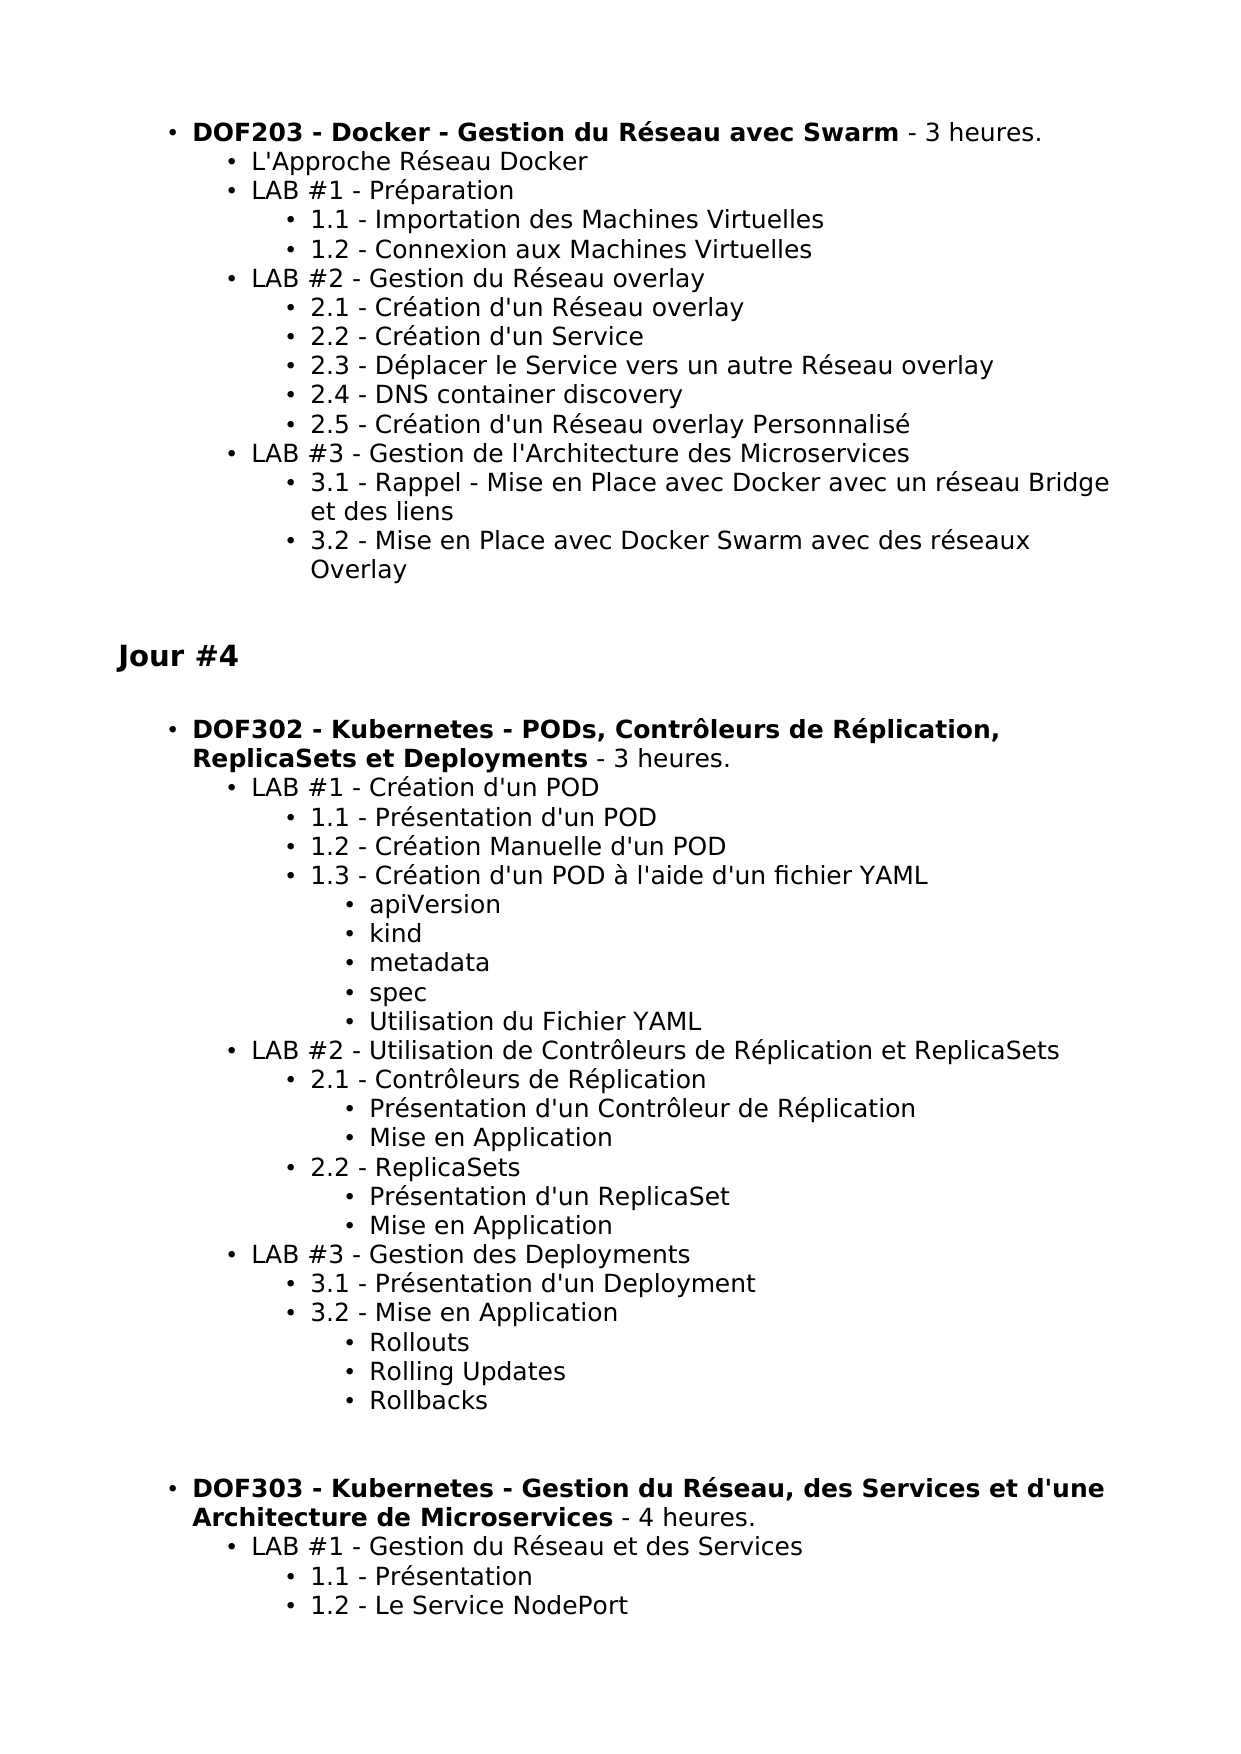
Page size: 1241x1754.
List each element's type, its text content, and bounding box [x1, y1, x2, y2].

list LAB #1 - Préparation [236, 176, 1122, 206]
list kind [354, 919, 1122, 948]
list LAB #1 - Gestion du Réseau et des Services [236, 1532, 1122, 1562]
list 1.3 - Création d'un POD à l'aide d'un fichier YAML [295, 861, 1122, 890]
list 1.2 - Le Service NodePort [295, 1591, 1122, 1620]
list DOF303 - Kubernetes - Gestion du Réseau, des Services et d'une Architecture de Microservices - 4 heures. [177, 1474, 1122, 1532]
list LAB #3 - Gestion des Deployments [236, 1240, 1122, 1269]
list Présentation d'un ReplicaSet [354, 1182, 1122, 1211]
list apiVersion [354, 890, 1122, 919]
list 3.2 - Mise en Place avec Docker Swarm avec des réseaux Overlay [295, 526, 1122, 585]
list 3.2 - Mise en Application [295, 1298, 1122, 1328]
list 3.1 - Rappel - Mise en Place avec Docker avec un réseau Bridge et des liens [295, 468, 1122, 526]
list 3.1 - Présentation d'un Deployment [295, 1269, 1122, 1298]
list L'Approche Réseau Docker [236, 147, 1122, 176]
list 2.2 - ReplicaSets [295, 1153, 1122, 1182]
list DOF203 - Docker - Gestion du Réseau avec Swarm - 3 heures. [177, 118, 1122, 147]
list Utilisation du Fichier YAML [354, 1007, 1122, 1036]
list 2.5 - Création d'un Réseau overlay Personnalisé [295, 410, 1122, 439]
list Rolling Updates [354, 1357, 1122, 1386]
subtitle Jour #4 [118, 639, 1122, 673]
list Mise en Application [354, 1211, 1122, 1240]
list Rollbacks [354, 1386, 1122, 1415]
list spec [354, 978, 1122, 1007]
list LAB #2 - Gestion du Réseau overlay [236, 264, 1122, 293]
list metadata [354, 948, 1122, 978]
list Rollouts [354, 1328, 1122, 1357]
list Présentation d'un Contrôleur de Réplication [354, 1094, 1122, 1123]
list 2.3 - Déplacer le Service vers un autre Réseau overlay [295, 351, 1122, 381]
list 2.4 - DNS container discovery [295, 381, 1122, 410]
list 1.2 - Création Manuelle d'un POD [295, 832, 1122, 861]
list 1.1 - Importation des Machines Virtuelles [295, 206, 1122, 235]
list 1.1 - Présentation d'un POD [295, 803, 1122, 832]
list LAB #2 - Utilisation de Contrôleurs de Réplication et ReplicaSets [236, 1036, 1122, 1065]
list 2.2 - Création d'un Service [295, 322, 1122, 351]
list 2.1 - Création d'un Réseau overlay [295, 293, 1122, 322]
list 1.2 - Connexion aux Machines Virtuelles [295, 235, 1122, 264]
list 2.1 - Contrôleurs de Réplication [295, 1065, 1122, 1094]
list LAB #1 - Création d'un POD [236, 773, 1122, 803]
list LAB #3 - Gestion de l'Architecture des Microservices [236, 439, 1122, 468]
list DOF302 - Kubernetes - PODs, Contrôleurs de Réplication, ReplicaSets et Deployments - 3 heures. [177, 715, 1122, 773]
list 1.1 - Présentation [295, 1562, 1122, 1591]
list Mise en Application [354, 1123, 1122, 1153]
